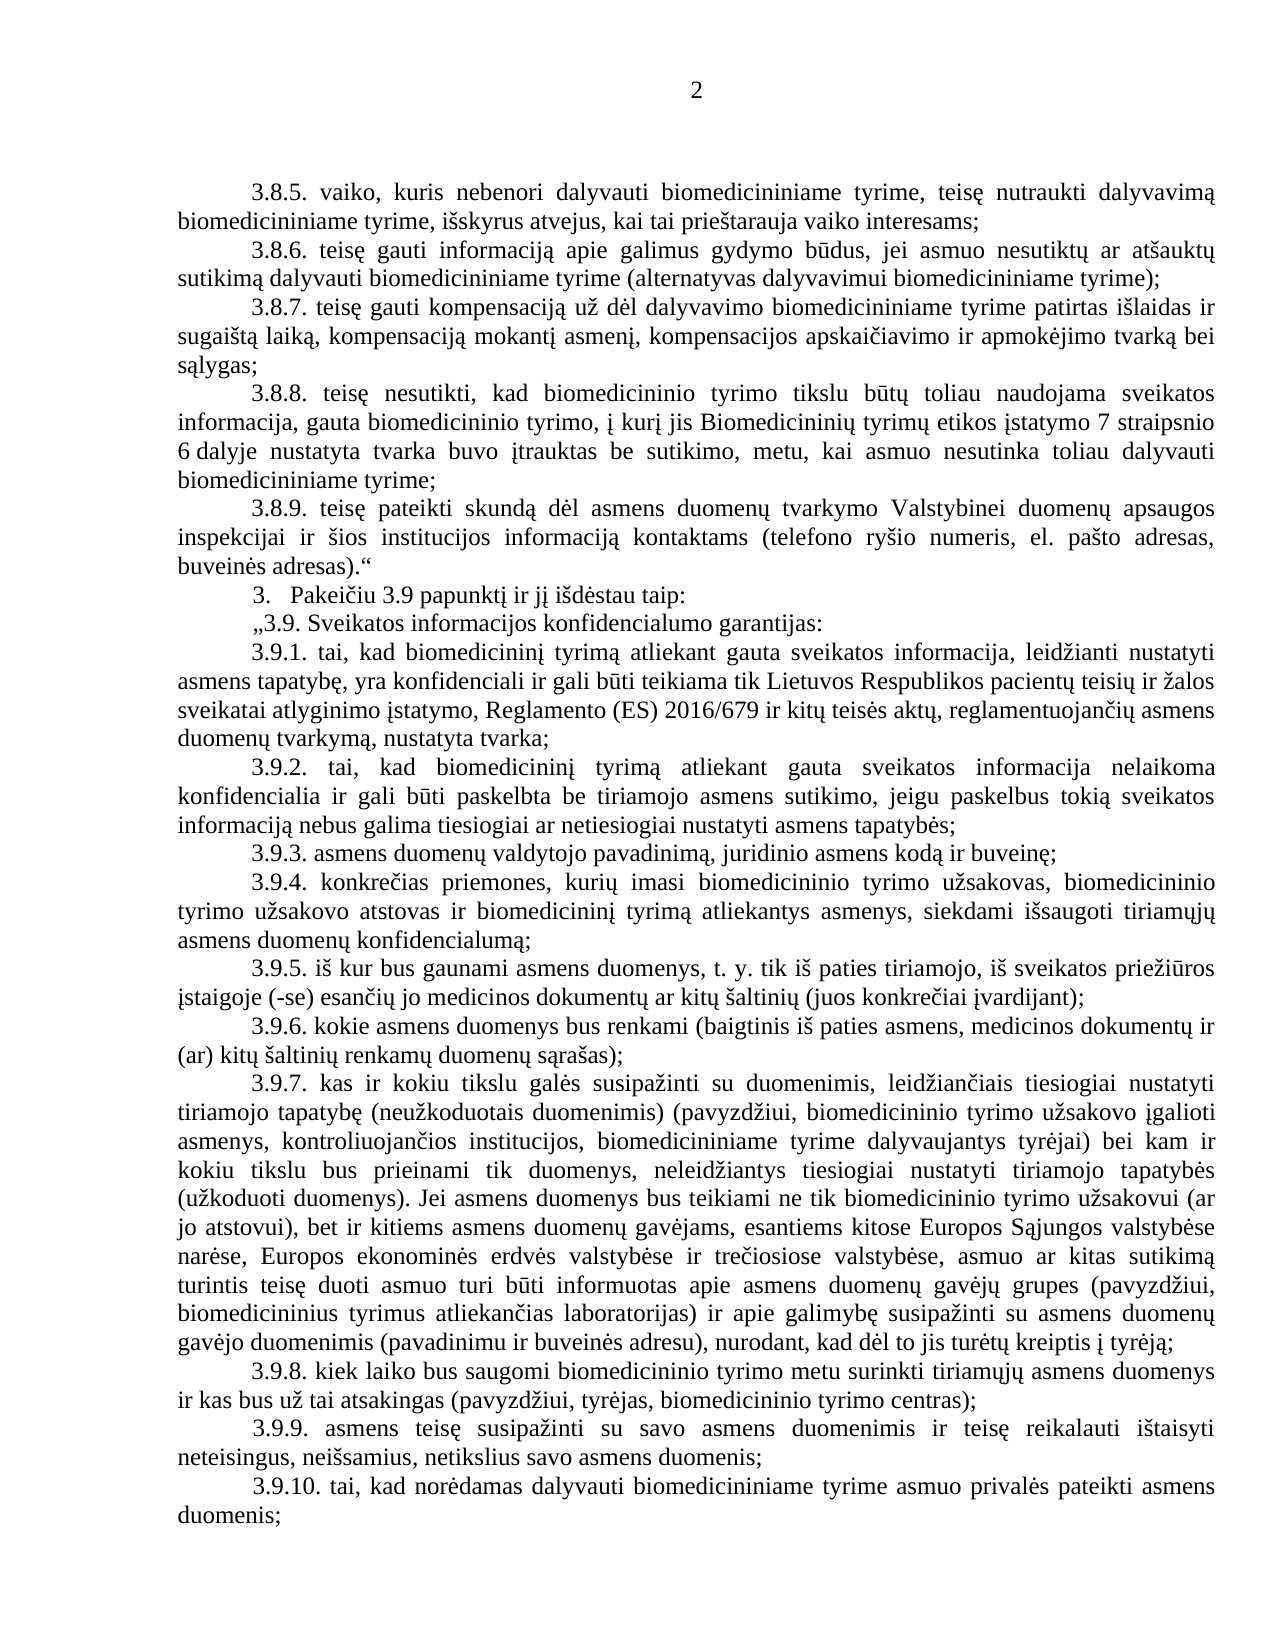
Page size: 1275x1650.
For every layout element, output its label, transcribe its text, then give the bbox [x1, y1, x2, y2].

text 3.8.7. teisę gauti kompensaciją už dėl dalyvavimo biomedicininiame tyrime patirtas išlaidas ir sugaištą laiką, kompensaciją mokantį asmenį, kompensacijos apskaičiavimo ir apmokėjimo tvarką bei sąlygas; [177, 292, 1216, 378]
text 3.8.5. vaiko, kuris nebenori dalyvauti biomedicininiame tyrime, teisę nutraukti dalyvavimą biomedicininiame tyrime, išskyrus atvejus, kai tai prieštarauja vaiko interesams; [177, 177, 1216, 235]
text 3.9.2. tai, kad biomedicininį tyrimą atliekant gauta sveikatos informacija nelaikoma konfidencialia ir gali būti paskelbta be tiriamojo asmens sutikimo, jeigu paskelbus tokią sveikatos informaciją nebus galima tiesiogiai ar netiesiogiai nustatyti asmens tapatybės; [177, 752, 1216, 838]
text 3.8.8. teisę nesutikti, kad biomedicininio tyrimo tikslu būtų toliau naudojama sveikatos informacija, gauta biomedicininio tyrimo, į kurį jis Biomedicininių tyrimų etikos įstatymo 7 straipsnio 6 dalyje nustatyta tvarka buvo įtrauktas be sutikimo, metu, kai asmuo nesutinka toliau dalyvauti biomedicininiame tyrime; [177, 378, 1216, 493]
text 3.9.3. asmens duomenų valdytojo pavadinimą, juridinio asmens kodą ir buveinę; [177, 838, 1216, 867]
text 3.9.6. kokie asmens duomenys bus renkami (baigtinis iš paties asmens, medicinos dokumentų ir (ar) kitų šaltinių renkamų duomenų sąrašas); [177, 1011, 1216, 1068]
text 3.8.9. teisę pateikti skundą dėl asmens duomenų tvarkymo Valstybinei duomenų apsaugos inspekcijai ir šios institucijos informaciją kontaktams (telefono ryšio numeris, el. pašto adresas, buveinės adresas).“ [177, 493, 1216, 580]
text 3. Pakeičiu 3.9 papunktį ir jį išdėstau taip: [252, 580, 1216, 608]
text 3.9.7. kas ir kokiu tikslu galės susipažinti su duomenimis, leidžiančiais tiesiogiai nustatyti tiriamojo tapatybę (neužkoduotais duomenimis) (pavyzdžiui, biomedicininio tyrimo užsakovo įgalioti asmenys, kontroliuojančios institucijos, biomedicininiame tyrime dalyvaujantys tyrėjai) bei kam ir kokiu tikslu bus prieinami tik duomenys, neleidžiantys tiesiogiai nustatyti tiriamojo tapatybės (užkoduoti duomenys). Jei asmens duomenys bus teikiami ne tik biomedicininio tyrimo užsakovui (ar jo atstovui), bet ir kitiems asmens duomenų gavėjams, esantiems kitose Europos Sąjungos valstybėse narėse, Europos ekonominės erdvės valstybėse ir trečiosiose valstybėse, asmuo ar kitas sutikimą turintis teisę duoti asmuo turi būti informuotas apie asmens duomenų gavėjų grupes (pavyzdžiui, biomedicininius tyrimus atliekančias laboratorijas) ir apie galimybę susipažinti su asmens duomenų gavėjo duomenimis (pavadinimu ir buveinės adresu), nurodant, kad dėl to jis turėtų kreiptis į tyrėją; [177, 1068, 1216, 1356]
text 3.9.1. tai, kad biomedicininį tyrimą atliekant gauta sveikatos informacija, leidžianti nustatyti asmens tapatybę, yra konfidenciali ir gali būti teikiama tik Lietuvos Respublikos pacientų teisių ir žalos sveikatai atlyginimo įstatymo, Reglamento (ES) 2016/679 ir kitų teisės aktų, reglamentuojančių asmens duomenų tvarkymą, nustatyta tvarka; [177, 637, 1216, 752]
text „3.9. Sveikatos informacijos konfidencialumo garantijas: [252, 608, 1216, 637]
text 3.9.4. konkrečias priemones, kurių imasi biomedicininio tyrimo užsakovas, biomedicininio tyrimo užsakovo atstovas ir biomedicininį tyrimą atliekantys asmenys, siekdami išsaugoti tiriamųjų asmens duomenų konfidencialumą; [177, 867, 1216, 953]
text 3.9.9. asmens teisę susipažinti su savo asmens duomenimis ir teisę reikalauti ištaisyti neteisingus, neišsamius, netikslius savo asmens duomenis; [177, 1413, 1216, 1471]
text 3.9.10. tai, kad norėdamas dalyvauti biomedicininiame tyrime asmuo privalės pateikti asmens duomenis; [177, 1471, 1216, 1528]
text 3.8.6. teisę gauti informaciją apie galimus gydymo būdus, jei asmuo nesutiktų ar atšauktų sutikimą dalyvauti biomedicininiame tyrime (alternatyvas dalyvavimui biomedicininiame tyrime); [177, 235, 1216, 292]
text 3.9.5. iš kur bus gaunami asmens duomenys, t. y. tik iš paties tiriamojo, iš sveikatos priežiūros įstaigoje (-se) esančių jo medicinos dokumentų ar kitų šaltinių (juos konkrečiai įvardijant); [177, 953, 1216, 1011]
text 3.9.8. kiek laiko bus saugomi biomedicininio tyrimo metu surinkti tiriamųjų asmens duomenys ir kas bus už tai atsakingas (pavyzdžiui, tyrėjas, biomedicininio tyrimo centras); [177, 1356, 1216, 1413]
